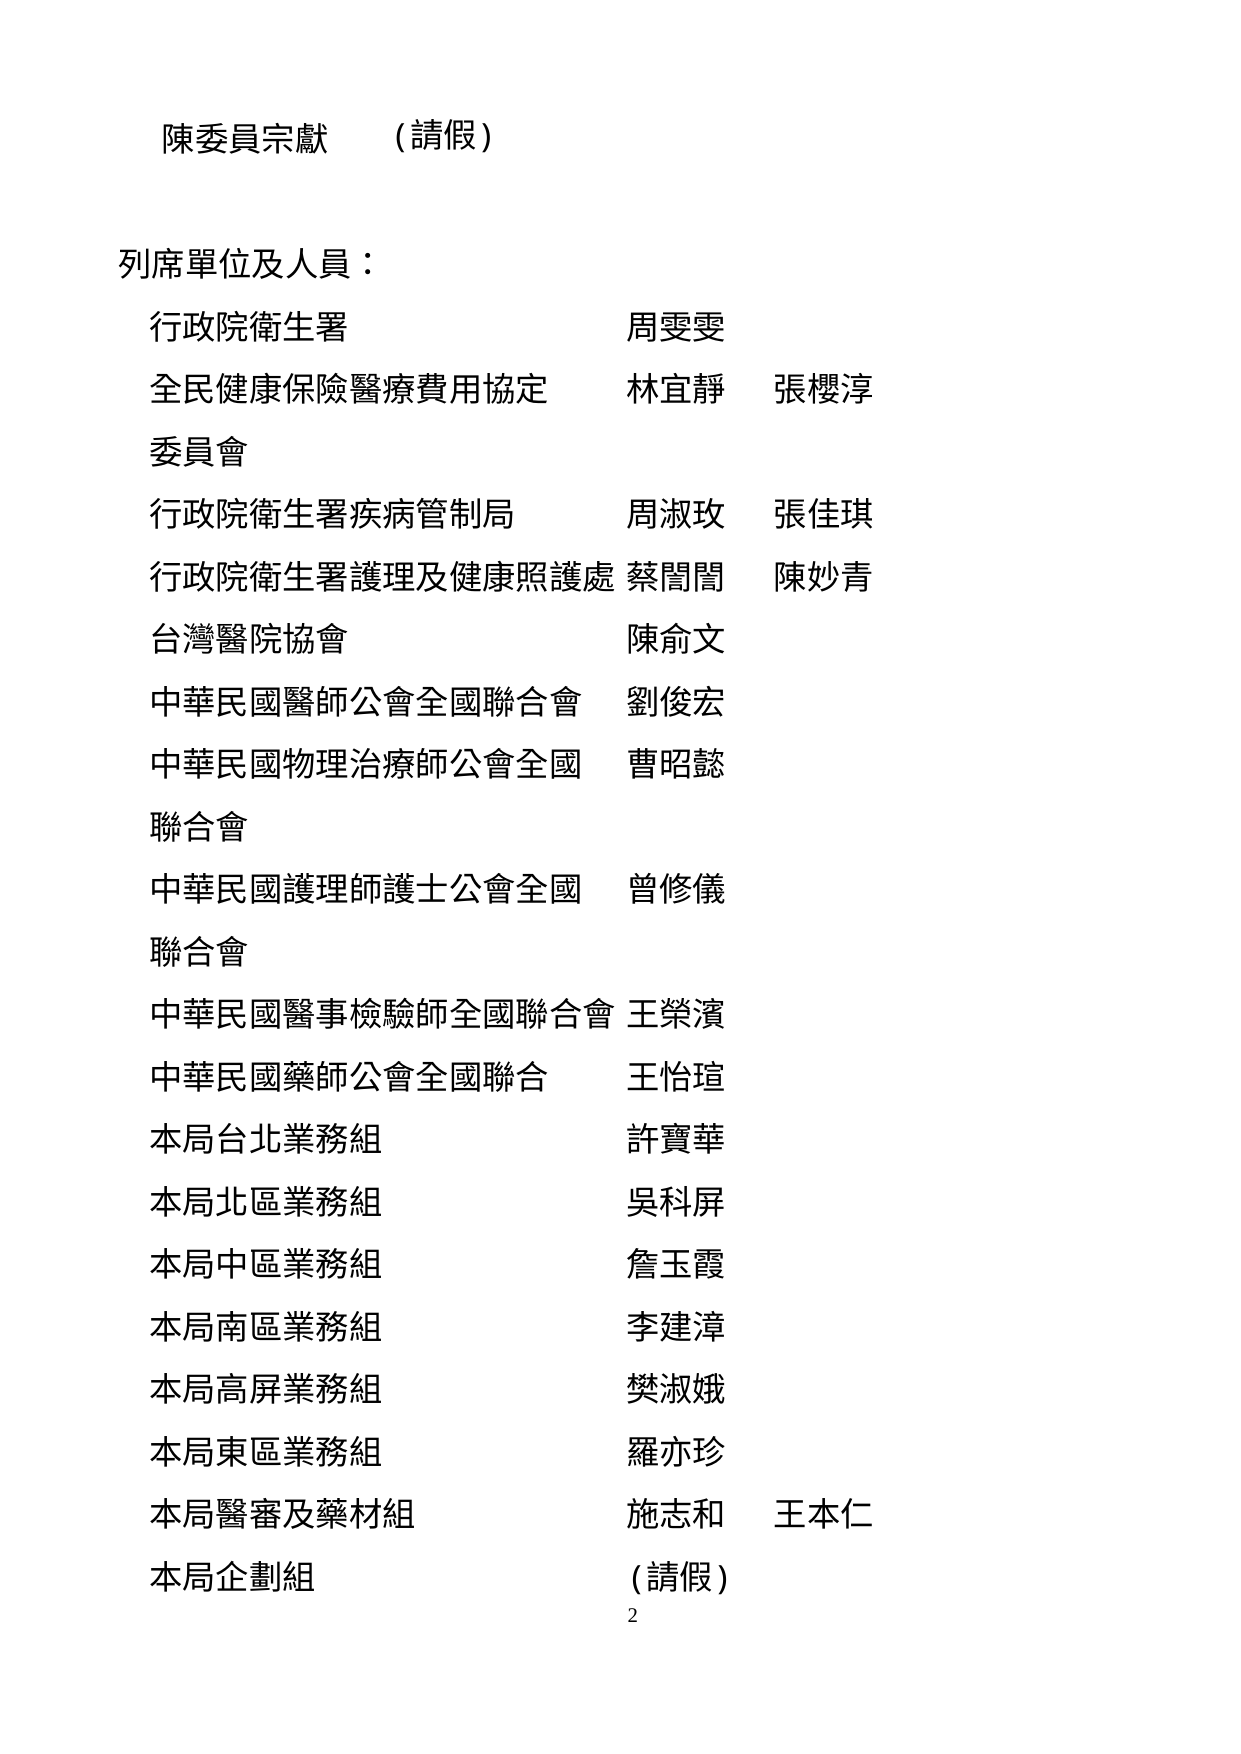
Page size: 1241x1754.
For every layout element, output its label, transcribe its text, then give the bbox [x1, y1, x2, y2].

table_cell 陳妙青 [771, 533, 933, 596]
table_cell 本局東區業務組 [146, 1408, 623, 1471]
table_cell 詹玉霞 [623, 1221, 771, 1283]
table_cell [771, 658, 933, 721]
table_cell [933, 1283, 1083, 1346]
table_cell [909, 96, 1108, 158]
table_cell 行政院衛生署護理及健康照護處 [146, 533, 623, 596]
table_cell 張佳琪 [771, 471, 933, 533]
text 列席單位及人員： [118, 221, 1122, 283]
table_cell [771, 971, 933, 1033]
table_header 周雯雯 [623, 283, 771, 346]
table_cell [771, 596, 933, 658]
table_cell (請假) [623, 1533, 771, 1596]
table_cell 李建漳 [623, 1283, 771, 1346]
table_cell [933, 1346, 1083, 1408]
table_cell [933, 971, 1083, 1033]
table_cell 本局中區業務組 [146, 1221, 623, 1283]
table_cell [933, 1221, 1083, 1283]
table_cell [771, 1283, 933, 1346]
table_cell [933, 533, 1083, 596]
table_cell [771, 1033, 933, 1096]
table_cell 中華民國醫師公會全國聯合會 [146, 658, 623, 721]
table_cell [771, 1096, 933, 1158]
table_cell [933, 1033, 1083, 1096]
table_cell [771, 1533, 933, 1596]
table_cell [771, 846, 933, 971]
table_cell [771, 1221, 933, 1283]
table_cell 本局企劃組 [146, 1533, 623, 1596]
table_cell [933, 846, 1083, 971]
table_cell 蔡誾誾 [623, 533, 771, 596]
table_cell [933, 1408, 1083, 1471]
table_cell [933, 721, 1083, 846]
table_cell 本局醫審及藥材組 [146, 1471, 623, 1533]
table_cell 周淑玫 [623, 471, 771, 533]
table_cell 中華民國醫事檢驗師全國聯合會 [146, 971, 623, 1033]
table_cell [771, 1408, 933, 1471]
table_cell 曹昭懿 [623, 721, 771, 846]
table_cell [771, 1346, 933, 1408]
table_cell [933, 1158, 1083, 1221]
table_cell [771, 721, 933, 846]
table_cell [933, 471, 1083, 533]
table_cell 全民健康保險醫療費用協定 委員會 [146, 346, 623, 471]
table_cell 林宜靜 [623, 346, 771, 471]
table_cell 王榮濱 [623, 971, 771, 1033]
table_cell [933, 346, 1083, 471]
table_cell [771, 1158, 933, 1221]
table_cell 中華民國物理治療師公會全國 聯合會 [146, 721, 623, 846]
table_cell 本局南區業務組 [146, 1283, 623, 1346]
table_cell 本局北區業務組 [146, 1158, 623, 1221]
table_header [771, 283, 933, 346]
table_header 行政院衛生署 [146, 283, 623, 346]
table_cell 曾修儀 [623, 846, 771, 971]
table_cell 本局台北業務組 [146, 1096, 623, 1158]
table_cell 台灣醫院協會 [146, 596, 623, 658]
table_cell [933, 658, 1083, 721]
table_cell 王本仁 [771, 1471, 933, 1533]
table_cell 王怡瑄 [623, 1033, 771, 1096]
table_cell 劉俊宏 [623, 658, 771, 721]
table_cell 陳俞文 [623, 596, 771, 658]
table_cell 行政院衛生署疾病管制局 [146, 471, 623, 533]
table_cell 樊淑娥 [623, 1346, 771, 1408]
table_cell 羅亦珍 [623, 1408, 771, 1471]
table_cell (請假) [387, 96, 682, 158]
table_cell [933, 596, 1083, 658]
table_cell [682, 96, 908, 158]
table_cell 許寶華 [623, 1096, 771, 1158]
table_cell 吳科屏 [623, 1158, 771, 1221]
table_cell 本局高屏業務組 [146, 1346, 623, 1408]
table_header [933, 283, 1083, 346]
table_cell 施志和 [623, 1471, 771, 1533]
table_cell 中華民國護理師護士公會全國 聯合會 [146, 846, 623, 971]
table_cell [933, 1471, 1083, 1533]
table_cell 陳委員宗獻 [159, 96, 387, 158]
table_cell 中華民國藥師公會全國聯合 [146, 1033, 623, 1096]
table_cell 張櫻淳 [771, 346, 933, 471]
table_cell [933, 1533, 1083, 1596]
table_cell [933, 1096, 1083, 1158]
